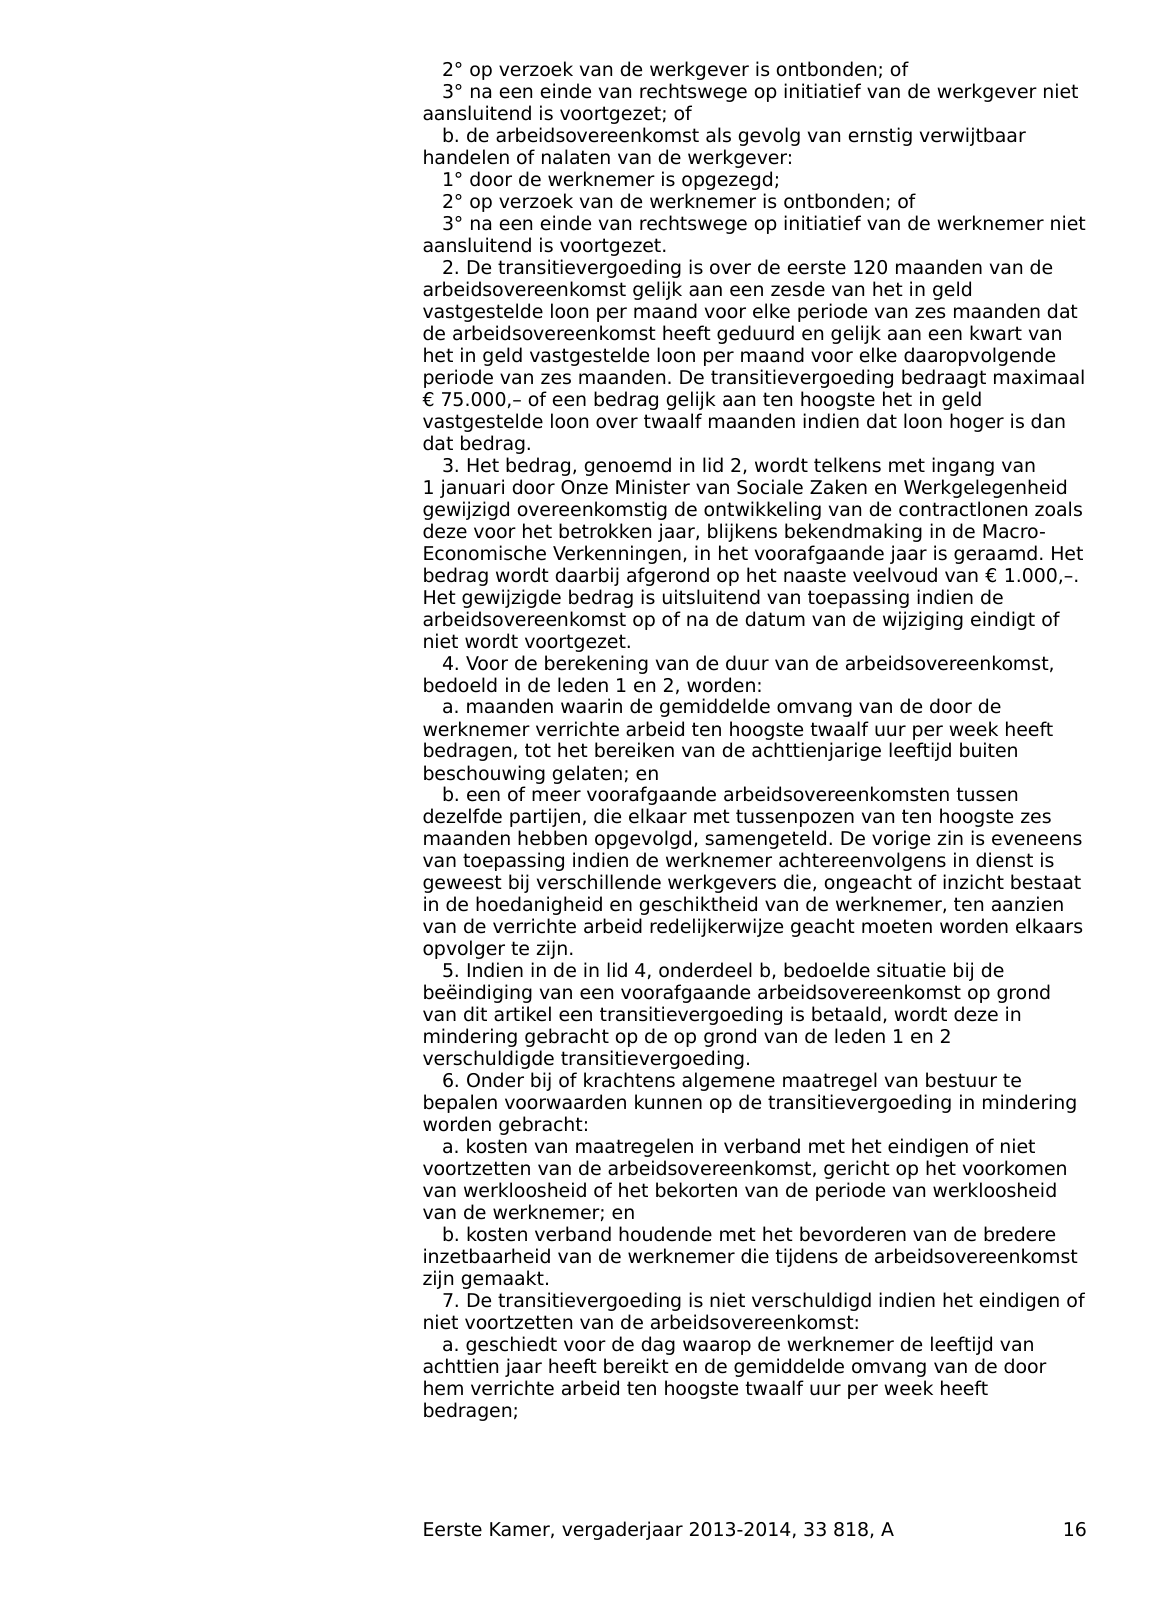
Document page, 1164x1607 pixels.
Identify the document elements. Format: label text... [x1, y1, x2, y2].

text b. kosten verband houdende met het bevorderen van de bredere inzetbaarheid van de werknemer die tijdens de arbeidsovereenkomst zijn gemaakt. [422, 1224, 1087, 1290]
text 3° na een einde van rechtswege op initiatief van de werkgever niet aansluitend is voortgezet; of [422, 81, 1087, 125]
text 1° door de werknemer is opgezegd; [422, 169, 1087, 191]
text a. geschiedt voor de dag waarop de werknemer de leeftijd van achttien jaar heeft bereikt en de gemiddelde omvang van de door hem verrichte arbeid ten hoogste twaalf uur per week heeft bedragen; [422, 1334, 1087, 1422]
text 2° op verzoek van de werkgever is ontbonden; of [422, 59, 1087, 81]
text 7. De transitievergoeding is niet verschuldigd indien het eindigen of niet voortzetten van de arbeidsovereenkomst: [422, 1290, 1087, 1334]
text 2° op verzoek van de werknemer is ontbonden; of [422, 191, 1087, 213]
text a. maanden waarin de gemiddelde omvang van de door de werknemer verrichte arbeid ten hoogste twaalf uur per week heeft bedragen, tot het bereiken van de achttienjarige leeftijd buiten beschouwing gelaten; en [422, 696, 1087, 784]
text 6. Onder bij of krachtens algemene maatregel van bestuur te bepalen voorwaarden kunnen op de transitievergoeding in mindering worden gebracht: [422, 1070, 1087, 1136]
text 5. Indien in de in lid 4, onderdeel b, bedoelde situatie bij de beëindiging van een voorafgaande arbeidsovereenkomst op grond van dit artikel een transitievergoeding is betaald, wordt deze in mindering gebracht op de op grond van de leden 1 en 2 verschuldigde transitievergoeding. [422, 960, 1087, 1070]
text 3° na een einde van rechtswege op initiatief van de werknemer niet aansluitend is voortgezet. [422, 213, 1087, 257]
text 2. De transitievergoeding is over de eerste 120 maanden van de arbeidsovereenkomst gelijk aan een zesde van het in geld vastgestelde loon per maand voor elke periode van zes maanden dat de arbeidsovereenkomst heeft geduurd en gelijk aan een kwart van het in geld vastgestelde loon per maand voor elke daaropvolgende periode van zes maanden. De transitievergoeding bedraagt maximaal € 75.000,– of een bedrag gelijk aan ten hoogste het in geld vastgestelde loon over twaalf maanden indien dat loon hoger is dan dat bedrag. [422, 257, 1087, 455]
text b. de arbeidsovereenkomst als gevolg van ernstig verwijtbaar handelen of nalaten van de werkgever: [422, 125, 1087, 169]
text b. een of meer voorafgaande arbeidsovereenkomsten tussen dezelfde partijen, die elkaar met tussenpozen van ten hoogste zes maanden hebben opgevolgd, samengeteld. De vorige zin is eveneens van toepassing indien de werknemer achtereenvolgens in dienst is geweest bij verschillende werkgevers die, ongeacht of inzicht bestaat in de hoedanigheid en geschiktheid van de werknemer, ten aanzien van de verrichte arbeid redelijkerwijze geacht moeten worden elkaars opvolger te zijn. [422, 784, 1087, 960]
text 3. Het bedrag, genoemd in lid 2, wordt telkens met ingang van 1 januari door Onze Minister van Sociale Zaken en Werkgelegenheid gewijzigd overeenkomstig de ontwikkeling van de contractlonen zoals deze voor het betrokken jaar, blijkens bekendmaking in de Macro-Economische Verkenningen, in het voorafgaande jaar is geraamd. Het bedrag wordt daarbij afgerond op het naaste veelvoud van € 1.000,–. Het gewijzigde bedrag is uitsluitend van toepassing indien de arbeidsovereenkomst op of na de datum van de wijziging eindigt of niet wordt voortgezet. [422, 455, 1087, 652]
text a. kosten van maatregelen in verband met het eindigen of niet voortzetten van de arbeidsovereenkomst, gericht op het voorkomen van werkloosheid of het bekorten van de periode van werkloosheid van de werknemer; en [422, 1136, 1087, 1224]
text 4. Voor de berekening van de duur van de arbeidsovereenkomst, bedoeld in de leden 1 en 2, worden: [422, 652, 1087, 696]
